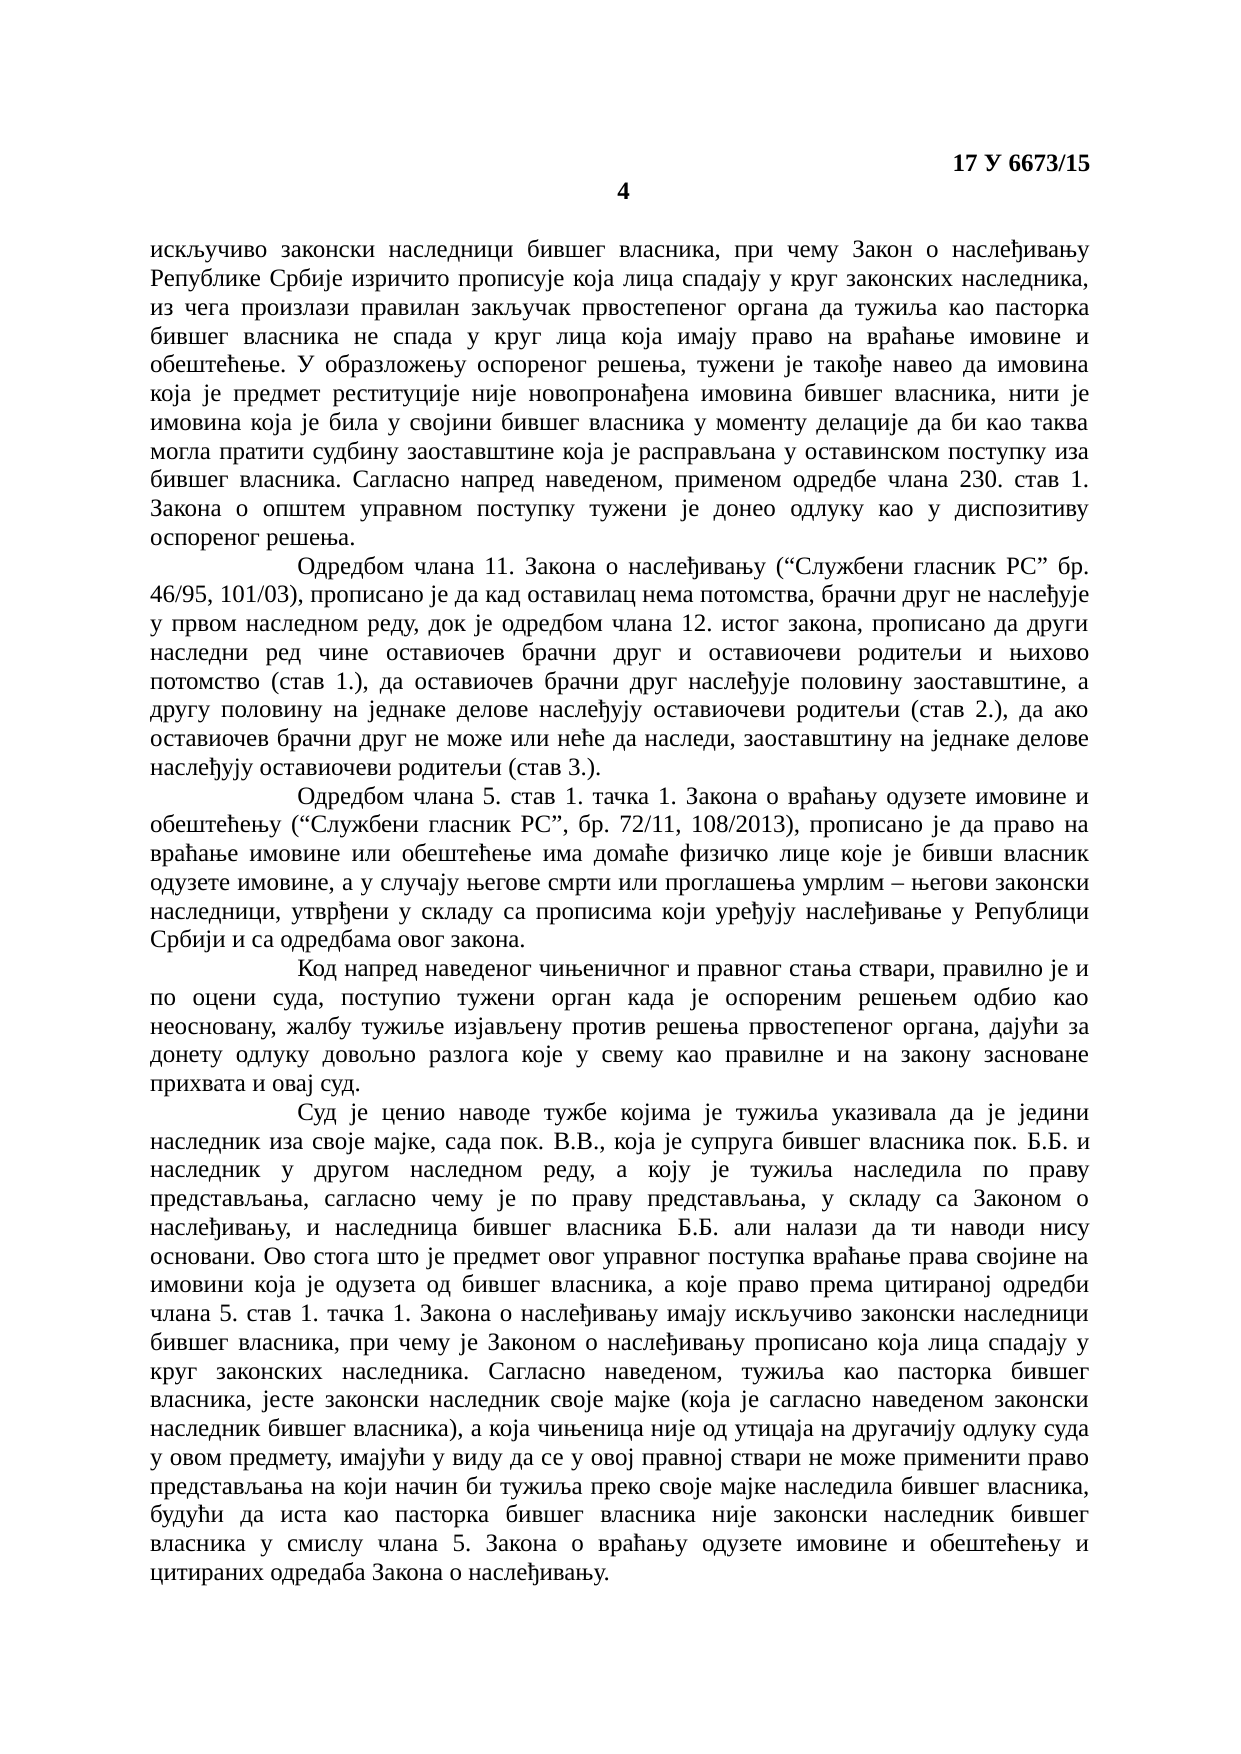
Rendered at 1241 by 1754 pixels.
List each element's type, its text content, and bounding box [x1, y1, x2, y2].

text Одредбом члана 5. став 1. тачка 1. Закона о враћању одузете имовине и обештећењу (“Службени гласник РС”, бр. 72/11, 108/2013), прописано је да право на враћање имовине или обештећење има домаће физичко лице које је бивши власник одузете имовине, а у случају његове смрти или проглашења умрлим – његови законски наследници, утврђени у складу са прописима који уређују наслеђивање у Републици Србији и са одредбама овог закона. [150, 781, 1090, 953]
text Код напред наведеног чињеничног и правног стања ствари, правилно је и по оцени суда, поступио тужени орган када је оспореним решењем одбио као неосновану, жалбу тужиље изјављену против решења првостепеног органа, дајући за донету одлуку довољно разлога које у свему као правилне и на закону засноване прихвата и овај суд. [150, 953, 1090, 1097]
text Одредбом члана 11. Закона о наслеђивању (“Службени гласник РС” бр. 46/95, 101/03), прописано је да кад оставилац нема потомства, брачни друг не наслеђује у првом наследном реду, док је одредбом члана 12. истог закона, прописано да други наследни ред чине оставиочев брачни друг и оставиочеви родитељи и њихово потомство (став 1.), да оставиочев брачни друг наслеђује половину заоставштине, а другу половину на једнаке делове наслеђују оставиочеви родитељи (став 2.), да ако оставиочев брачни друг не може или неће да наследи, заоставштину на једнаке делове наслеђују оставиочеви родитељи (став 3.). [150, 551, 1090, 781]
text искључиво законски наследници бившег власника, при чему Закон о наслеђивању Републике Србије изричито прописује која лица спадају у круг законских наследника, из чега произлази правилан закључак првостепеног органа да тужиља као пасторка бившег власника не спада у круг лица која имају право на враћање имовине и обештећење. У образложењу оспореног решења, тужени је такође навео да имовина која је предмет реституције није новопронађена имовина бившег власника, нити је имовина која је била у својини бившег власника у моменту делације да би као таква могла пратити судбину заоставштине која је расправљана у оставинском поступку иза бившег власника. Сагласно напред наведеном, применом одредбе члана 230. став 1. Закона о општем управном поступку тужени је донео одлуку као у диспозитиву оспореног решења. [150, 234, 1090, 551]
text Суд је ценио наводе тужбе којима је тужиља указивала да је једини наследник иза своје мајке, сада пок. В.В., која је супруга бившег власника пок. Б.Б. и наследник у другом наследном реду, а коју је тужиља наследила по праву представљања, сагласно чему је по праву представљања, у складу са Законом о наслеђивању, и наследница бившег власника Б.Б. али налази да ти наводи нису основани. Ово стога што је предмет овог управног поступка враћање права својине на имовини која је одузета од бившег власника, а које право према цитираној одредби члана 5. став 1. тачка 1. Закона о наслеђивању имају искључиво законски наследници бившег власника, при чему је Законом о наслеђивању прописано која лица спадају у круг законских наследника. Сагласно наведеном, тужиља као пасторка бившег власника, јесте законски наследник своје мајке (која је сагласно наведеном законски наследник бившег власника), а која чињеница није од утицаја на другачију одлуку суда у овом предмету, имајући у виду да се у овој правној ствари не може применити право представљања на који начин би тужиља преко своје мајке наследила бившег власника, будући да иста као пасторка бившег власника није законски наследник бившег власника у смислу члана 5. Закона о враћању одузете имовине и обештећењу и цитираних одредаба Закона о наслеђивању. [150, 1097, 1090, 1586]
